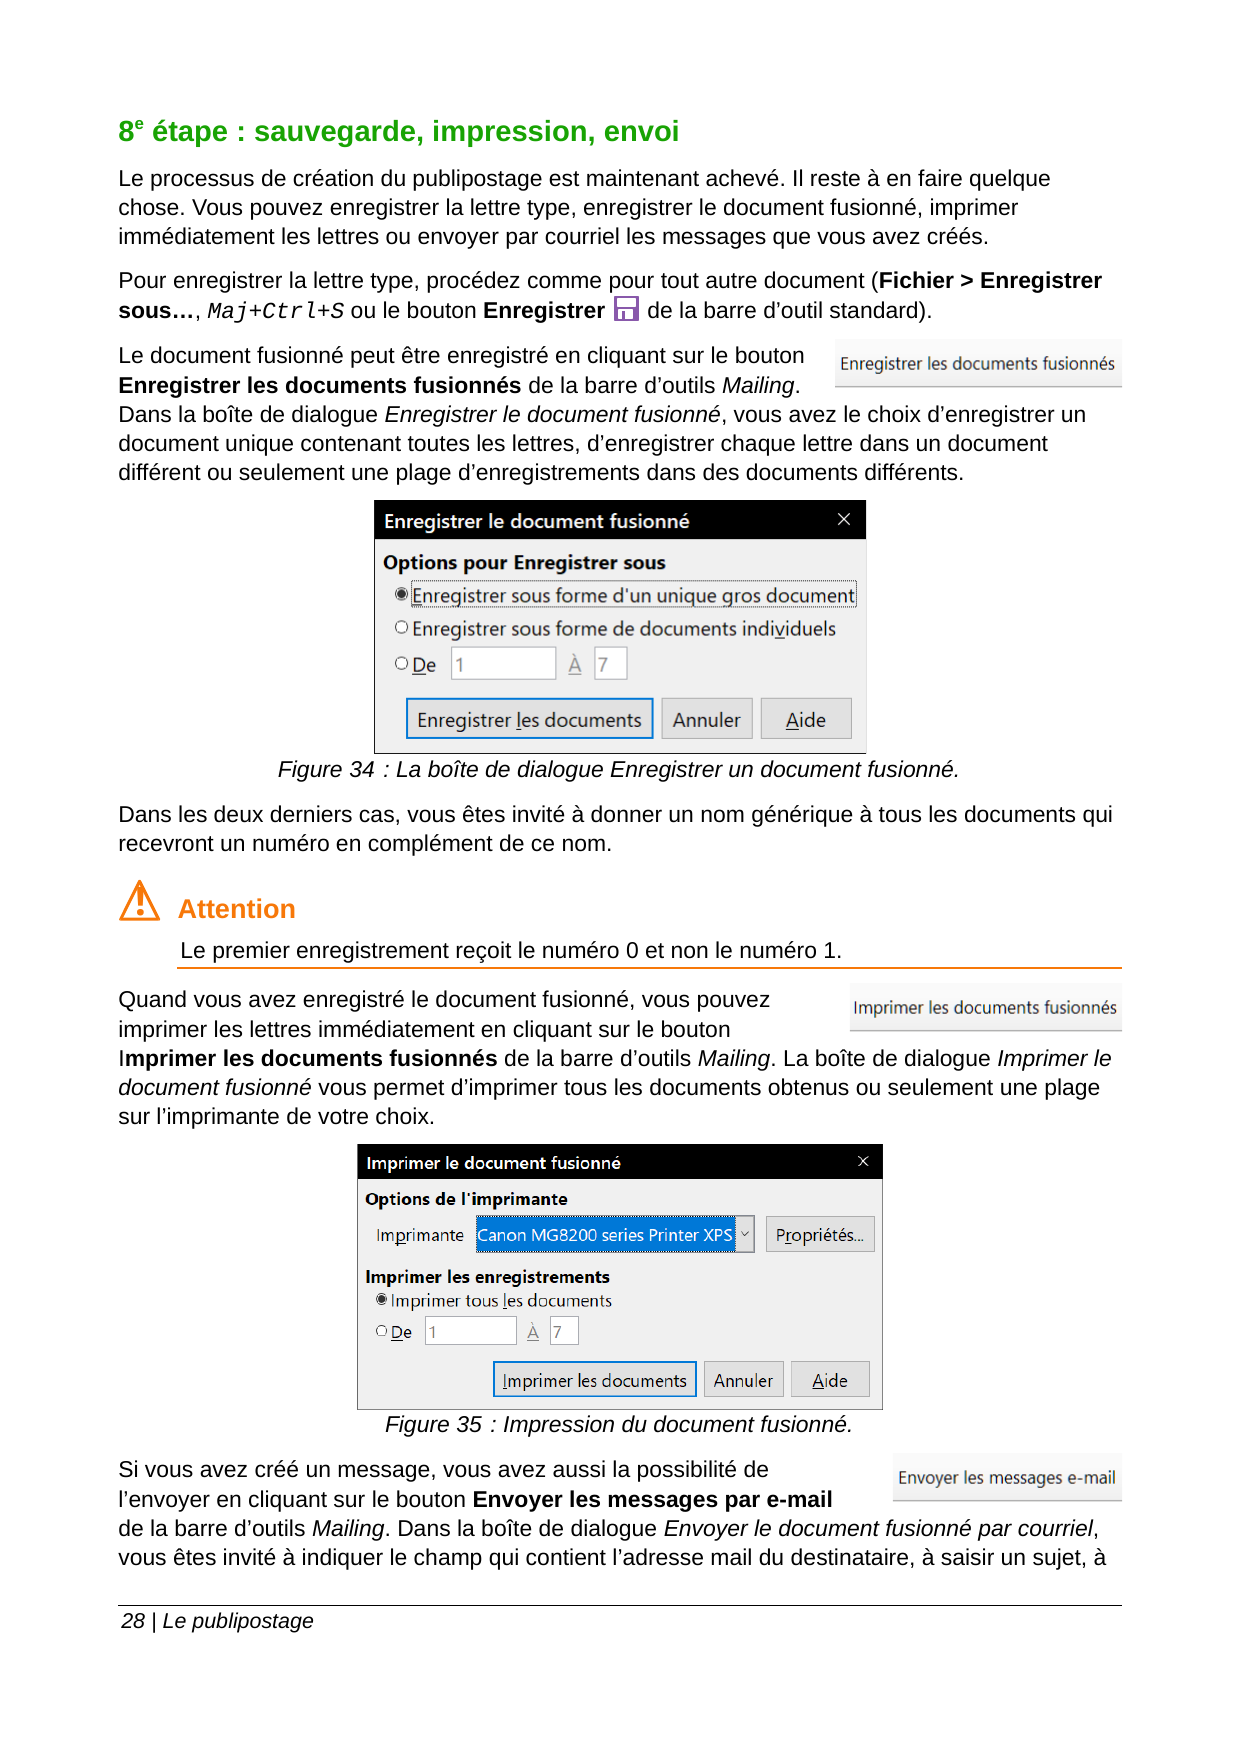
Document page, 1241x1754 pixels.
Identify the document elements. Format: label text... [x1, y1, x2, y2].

text Le premier enregistrement reçoit le numéro 0 et non le numéro 1. [177, 932, 1122, 967]
picture [835, 339, 1123, 388]
text Le processus de création du publipostage est maintenant achevé. Il reste à en faire quelque chose. Vous pouvez enregistrer la lettre type, enregistrer le document fusionné, imprimer immédiatement les lettres ou envoyer par courriel les messages que vous avez créés. [118, 162, 1122, 249]
picture [374, 500, 867, 754]
picture [892, 1453, 1123, 1502]
text Le document fusionné peut être enregistré en cliquant sur le bouton Enregistrer les documents fusionnés de la barre d’outils Mailing. Dans la boîte de dialogue Enregistrer le document fusionné, vous avez le choix d’enregistrer un document unique contenant toutes les lettres, d’enregistrer chaque lettre dans un document différent ou seulement une plage d’enregistrements dans des documents différents. [118, 339, 1122, 485]
picture [611, 293, 641, 323]
text Si vous avez créé un message, vous avez aussi la possibilité de l’envoyer en cliquant sur le bouton Envoyer les messages par e-mail de la barre d’outils Mailing. Dans la boîte de dialogue Envoyer le document fusionné par courriel, vous êtes invité à indiquer le champ qui contient l’adresse mail du destinataire, à saisir un sujet, à [118, 1453, 1122, 1570]
text Figure 35 : Impression du document fusionné. [118, 1409, 1122, 1439]
picture [849, 983, 1123, 1032]
picture [357, 1144, 883, 1410]
text Pour enregistrer la lettre type, procédez comme pour tout autre document (Fichier > Enregistrer sous…, Maj+Ctrl+S ou le bouton Enregistrer de la barre d’outil standard). [118, 264, 1122, 325]
text Figure 34 : La boîte de dialogue Enregistrer un document fusionné. [118, 754, 1122, 783]
subtitle Attention [118, 879, 1122, 924]
text Quand vous avez enregistré le document fusionné, vous pouvez imprimer les lettres immédiatement en cliquant sur le bouton Imprimer les documents fusionnés de la barre d’outils Mailing. La boîte de dialogue Imprimer le document fusionné vous permet d’imprimer tous les documents obtenus ou seulement une plage sur l’imprimante de votre choix. [118, 984, 1122, 1129]
subtitle 8e étape : sauvegarde, impression, envoi [118, 118, 1122, 147]
text Dans les deux derniers cas, vous êtes invité à donner un nom générique à tous les documents qui recevront un numéro en complément de ce nom. [118, 798, 1122, 857]
